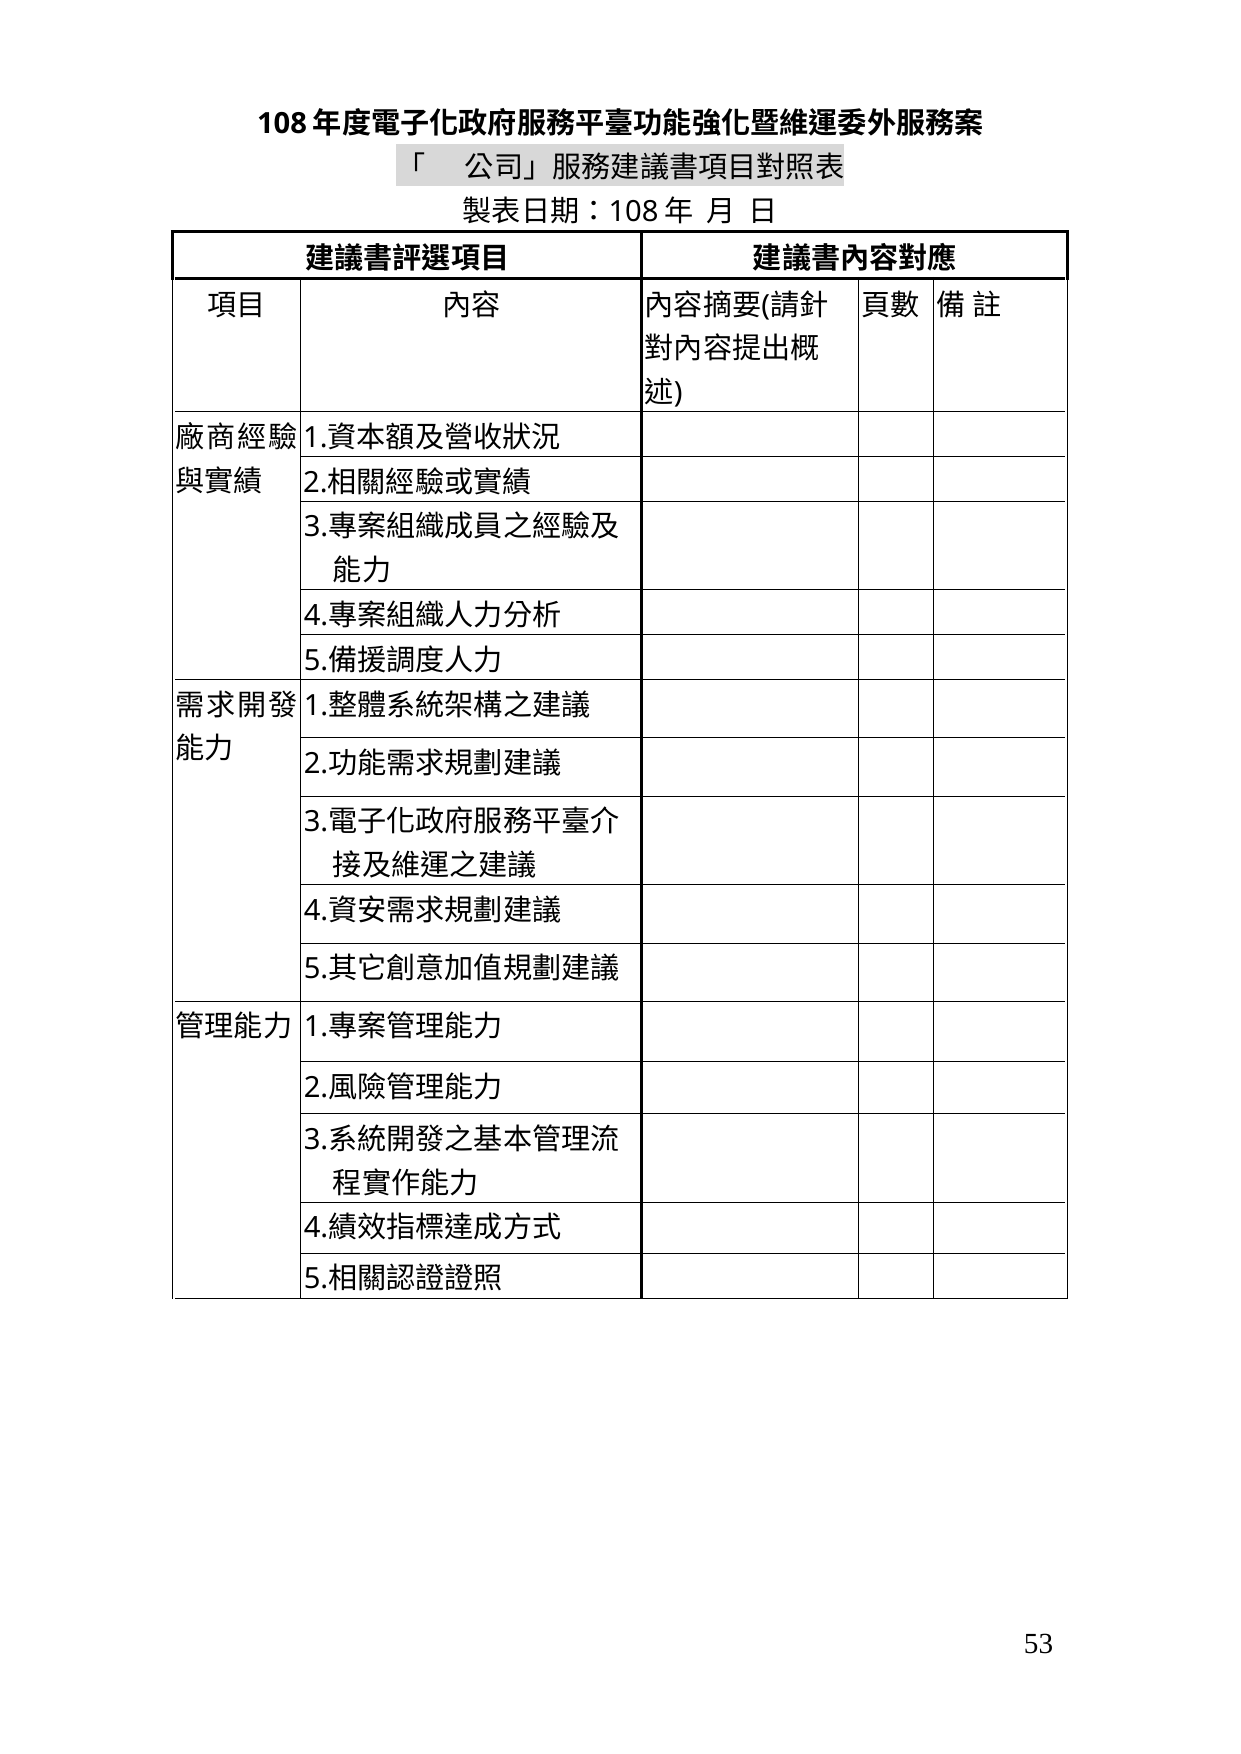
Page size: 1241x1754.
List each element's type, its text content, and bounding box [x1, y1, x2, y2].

table_cell [643, 738, 858, 796]
table_cell 2.功能需求規劃建議 [301, 738, 640, 796]
table_cell [643, 635, 858, 679]
table_cell [643, 590, 858, 634]
table_cell [859, 590, 933, 634]
table_cell [934, 884, 1067, 942]
table_cell 廠商經驗與實績 [173, 411, 300, 679]
table_cell [934, 501, 1067, 589]
text 「 公司」服務建議書項目對照表 [197, 142, 1043, 186]
table_cell [934, 943, 1067, 1001]
table_cell 內容摘要(請針對內容提出概述) [643, 280, 858, 411]
table_cell [859, 502, 933, 589]
table_cell [859, 680, 933, 737]
table_cell 1.專案管理能力 [301, 1002, 640, 1061]
text 製表日期：108年 月 日 [197, 186, 1043, 230]
table_cell [934, 589, 1067, 634]
table_cell [643, 1062, 858, 1113]
table_cell [859, 1114, 933, 1202]
table_cell 需求開發能力 [173, 679, 300, 1001]
table_cell [859, 412, 933, 456]
table_cell [934, 456, 1067, 501]
table_cell 5.其它創意加值規劃建議 [301, 944, 640, 1001]
table_cell [859, 1062, 933, 1113]
table_cell [643, 680, 858, 737]
table_cell [643, 1002, 858, 1061]
table_cell 管理能力 [173, 1001, 300, 1298]
table_cell 3.系統開發之基本管理流程實作能力 [301, 1114, 640, 1202]
table_cell [643, 885, 858, 942]
table_cell [934, 1253, 1067, 1298]
table_cell [859, 944, 933, 1001]
table_cell [643, 502, 858, 589]
table_cell [934, 679, 1067, 737]
table_cell [934, 796, 1067, 884]
table_cell [643, 1254, 858, 1298]
table_cell [643, 797, 858, 884]
table_cell 4.績效指標達成方式 [301, 1203, 640, 1253]
table_cell [643, 412, 858, 456]
table_cell [859, 1203, 933, 1253]
table_cell 頁數 [859, 280, 933, 411]
table_cell [934, 737, 1067, 796]
table_cell [859, 797, 933, 884]
table_header 建議書評選項目 [174, 233, 640, 277]
table_cell [643, 944, 858, 1001]
table_cell [859, 738, 933, 796]
table_cell 1.資本額及營收狀況 [301, 412, 640, 456]
table_cell [934, 1202, 1067, 1253]
table_cell [934, 411, 1067, 456]
table_cell 4.專案組織人力分析 [301, 590, 640, 634]
table_cell 項目 [173, 277, 300, 411]
table_cell 1.整體系統架構之建議 [301, 680, 640, 737]
table_cell [859, 1254, 933, 1298]
table_cell [859, 635, 933, 679]
table_cell [934, 1113, 1067, 1202]
table_header 建議書內容對應 [643, 233, 1066, 277]
table_cell 2.風險管理能力 [301, 1062, 640, 1113]
table_cell 4.資安需求規劃建議 [301, 885, 640, 942]
table_cell [934, 1061, 1067, 1113]
table_cell 5.備援調度人力 [301, 635, 640, 679]
table_cell [859, 457, 933, 501]
table_cell [934, 634, 1067, 679]
table_cell [934, 1001, 1067, 1061]
table_cell 3.電子化政府服務平臺介接及維運之建議 [301, 797, 640, 884]
table_cell [859, 885, 933, 942]
table_cell [643, 1203, 858, 1253]
table_cell 備 註 [934, 277, 1067, 411]
table_cell 5.相關認證證照 [301, 1254, 640, 1298]
table_cell 3.專案組織成員之經驗及能力 [301, 502, 640, 589]
table_cell [643, 457, 858, 501]
table_cell 內容 [301, 280, 640, 411]
table_cell [643, 1114, 858, 1202]
table_cell 2.相關經驗或實績 [301, 457, 640, 501]
text 108年度電子化政府服務平臺功能強化暨維運委外服務案 [197, 99, 1043, 142]
table_cell [859, 1002, 933, 1061]
